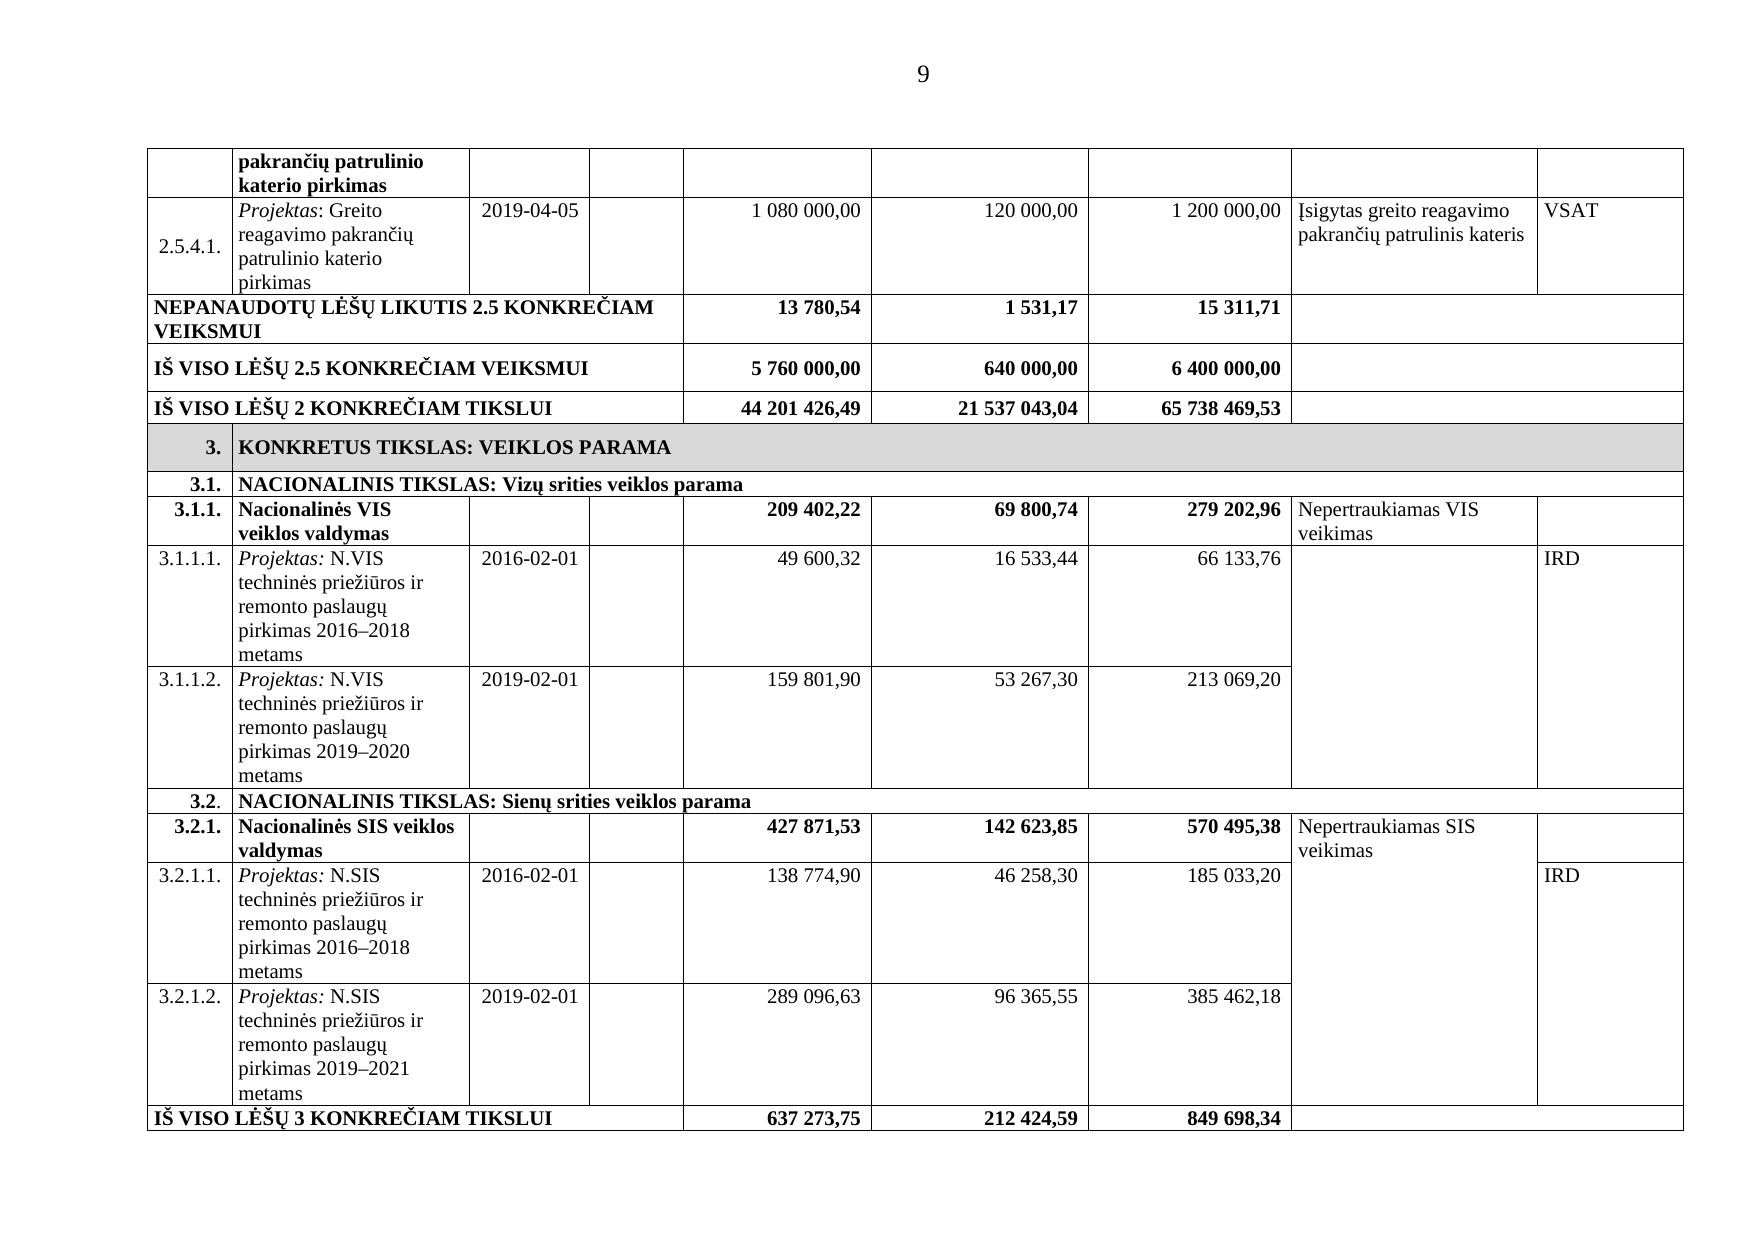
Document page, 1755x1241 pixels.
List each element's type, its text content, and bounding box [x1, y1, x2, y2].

table_cell 2016-02-01 [470, 863, 589, 983]
table_cell [684, 149, 871, 197]
table_cell Nacionalinės VIS veiklos valdymas [233, 497, 469, 545]
table_cell 637 273,75 [684, 1106, 871, 1129]
table_cell VSAT [1538, 198, 1683, 294]
table_cell NEPANAUDOTŲ LĖŠŲ LIKUTIS 2.5 KONKREČIAM VEIKSMUI [148, 295, 683, 343]
table_cell [590, 984, 683, 1104]
table_cell [590, 497, 683, 545]
table_cell 3.1. [148, 472, 232, 496]
table_cell 3.1.1.2. [148, 667, 232, 787]
table_cell 385 462,18 [1089, 984, 1291, 1104]
table_cell 640 000,00 [872, 344, 1088, 391]
table_cell 2019-02-01 [470, 667, 589, 787]
table_cell 2019-04-05 [470, 198, 589, 294]
table_cell 3.2. [148, 789, 232, 813]
table_cell 6 400 000,00 [1089, 344, 1291, 391]
table_cell [470, 497, 589, 545]
table_cell 3.1.1. [148, 497, 232, 545]
table_cell 279 202,96 [1089, 497, 1291, 545]
table_cell 53 267,30 [872, 667, 1088, 787]
table_cell 1 200 000,00 [1089, 198, 1291, 294]
table_cell [1089, 149, 1291, 197]
table_cell IRD [1538, 863, 1683, 1104]
table_cell 209 402,22 [684, 497, 871, 545]
table_cell [590, 814, 683, 862]
table_cell [872, 149, 1088, 197]
table_cell [590, 546, 683, 666]
table_cell Įsigytas greito reagavimo pakrančių patrulinis kateris [1292, 198, 1537, 294]
table_cell [470, 814, 589, 862]
table_cell 159 801,90 [684, 667, 871, 787]
table_cell 289 096,63 [684, 984, 871, 1104]
table_cell 69 800,74 [872, 497, 1088, 545]
table_cell IRD [1538, 546, 1683, 787]
table_cell 3.2.1.2. [148, 984, 232, 1104]
table_cell [590, 149, 683, 197]
table_cell 65 738 469,53 [1089, 392, 1291, 423]
table_cell 46 258,30 [872, 863, 1088, 983]
table_cell 212 424,59 [872, 1106, 1088, 1129]
table_cell 427 871,53 [684, 814, 871, 862]
table_cell [1292, 983, 1537, 1104]
table_cell [1292, 392, 1683, 423]
table_cell [1292, 149, 1537, 197]
table_cell Projektas: N.VIS techninės priežiūros ir remonto paslaugų pirkimas 2016–2018 metams [233, 546, 469, 666]
table_cell KONKRETUS TIKSLAS: VEIKLOS PARAMA [233, 424, 1683, 471]
table_cell 16 533,44 [872, 546, 1088, 666]
table_cell 13 780,54 [684, 295, 871, 343]
table_cell 66 133,76 [1089, 546, 1291, 666]
table_cell 142 623,85 [872, 814, 1088, 862]
table_cell [590, 198, 683, 294]
table_cell [590, 863, 683, 983]
table_cell 120 000,00 [872, 198, 1088, 294]
table_cell NACIONALINIS TIKSLAS: Sienų srities veiklos parama [233, 789, 1683, 813]
table_cell Nacionalinės SIS veiklos valdymas [233, 814, 469, 862]
table_cell [1292, 344, 1683, 391]
table_cell 849 698,34 [1089, 1106, 1291, 1129]
table_cell Nepertraukiamas SIS veikimas [1292, 814, 1537, 862]
table_cell 3.2.1.1. [148, 863, 232, 983]
table_cell Projektas: Greito reagavimo pakrančių patrulinio katerio pirkimas [233, 198, 469, 294]
table_cell [1292, 666, 1537, 787]
table_cell [1538, 814, 1683, 862]
table_cell Projektas: N.VIS techninės priežiūros ir remonto paslaugų pirkimas 2019–2020 metams [233, 667, 469, 787]
table_cell [1538, 149, 1683, 197]
table_cell Nepertraukiamas VIS veikimas [1292, 497, 1537, 545]
table_cell 49 600,32 [684, 546, 871, 666]
table_cell pakrančių patrulinio katerio pirkimas [233, 149, 469, 197]
table_cell NACIONALINIS TIKSLAS: Vizų srities veiklos parama [233, 472, 1683, 496]
table_cell IŠ VISO LĖŠŲ 2.5 KONKREČIAM VEIKSMUI [148, 344, 683, 391]
table_cell 21 537 043,04 [872, 392, 1088, 423]
table_cell [1292, 1106, 1683, 1129]
table_cell [148, 149, 232, 197]
table_cell 213 069,20 [1089, 667, 1291, 787]
table_cell 5 760 000,00 [684, 344, 871, 391]
table_cell 3. [148, 424, 232, 471]
table_cell 138 774,90 [684, 863, 871, 983]
table_cell 15 311,71 [1089, 295, 1291, 343]
table_cell 44 201 426,49 [684, 392, 871, 423]
table_cell [470, 149, 589, 197]
table_cell Projektas: N.SIS techninės priežiūros ir remonto paslaugų pirkimas 2019–2021 metams [233, 984, 469, 1104]
table_cell 1 531,17 [872, 295, 1088, 343]
table_cell 96 365,55 [872, 984, 1088, 1104]
table_cell 2019-02-01 [470, 984, 589, 1104]
table_cell [1292, 546, 1537, 666]
table_cell 3.1.1.1. [148, 546, 232, 666]
table_cell 185 033,20 [1089, 863, 1291, 983]
table_cell IŠ VISO LĖŠŲ 2 KONKREČIAM TIKSLUI [148, 392, 683, 423]
table_cell Projektas: N.SIS techninės priežiūros ir remonto paslaugų pirkimas 2016–2018 metams [233, 863, 469, 983]
table_cell [1292, 862, 1537, 983]
table_cell 2.5.4.1. [148, 198, 232, 294]
table_cell [590, 667, 683, 787]
table_cell 1 080 000,00 [684, 198, 871, 294]
table_cell 3.2.1. [148, 814, 232, 862]
table_cell 2016-02-01 [470, 546, 589, 666]
table_cell [1292, 295, 1683, 343]
table_cell IŠ VISO LĖŠŲ 3 KONKREČIAM TIKSLUI [148, 1106, 683, 1129]
table_cell [1538, 497, 1683, 545]
table_cell 570 495,38 [1089, 814, 1291, 862]
